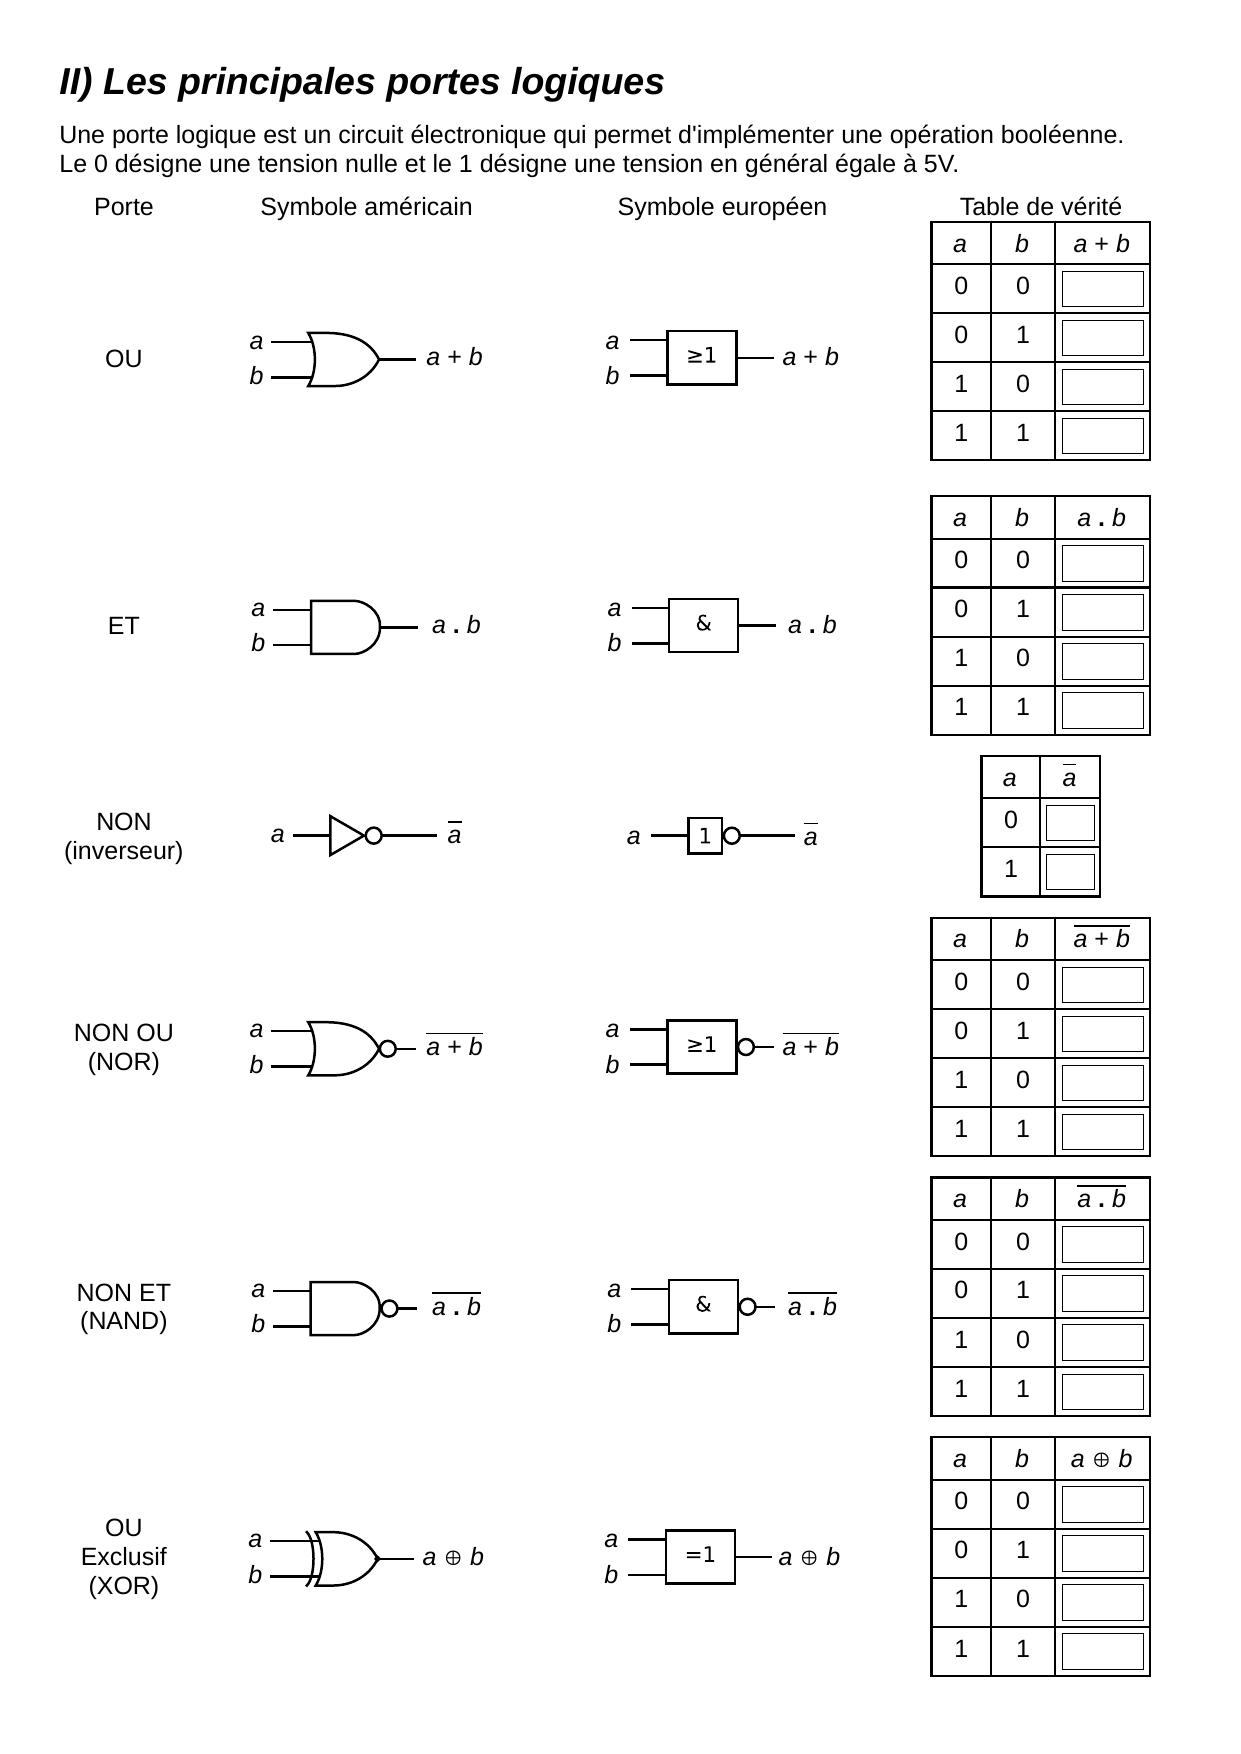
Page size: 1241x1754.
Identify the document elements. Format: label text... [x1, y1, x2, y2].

table_cell [1056, 1368, 1149, 1415]
table_header a [933, 919, 990, 959]
table_cell OU [59, 221, 188, 495]
table_header b [992, 1179, 1054, 1219]
table_cell 0 [933, 589, 990, 636]
table_cell [1056, 1530, 1149, 1577]
table_cell 0 [992, 1481, 1054, 1528]
table_cell [1056, 1270, 1149, 1317]
table_cell [900, 1176, 1181, 1436]
table_cell [1056, 1579, 1149, 1626]
text Une porte logique est un circuit électronique qui permet d'implémenter une opération booléenne. Le 0 désigne une tension nulle et le 1 désigne une tension en général égale à 5V. [59, 120, 1181, 177]
table_cell [188, 495, 544, 755]
table_header a + b [1056, 919, 1149, 959]
table_cell 0 [992, 638, 1054, 684]
table_cell [1041, 848, 1099, 895]
table_cell 0 [992, 1221, 1054, 1268]
table_cell [188, 1176, 544, 1436]
table_cell [900, 495, 1181, 755]
table_header Table de vérité [900, 192, 1181, 221]
table_cell 0 [933, 265, 990, 312]
table_cell [544, 917, 900, 1176]
table_cell [1056, 687, 1149, 734]
table_cell 0 [992, 363, 1054, 410]
table_header b [992, 1438, 1054, 1478]
table_header a ⊕ b [1056, 1438, 1149, 1478]
table_cell NON (inverseur) [59, 755, 188, 917]
table_cell [544, 221, 900, 495]
table_cell 1 [992, 1010, 1054, 1057]
table_cell 1 [992, 687, 1054, 734]
table_cell [544, 1176, 900, 1436]
table_cell [1056, 1628, 1149, 1675]
table_cell 1 [933, 1319, 990, 1366]
table_header a [933, 223, 990, 263]
table_cell [1056, 589, 1149, 636]
table_cell OU Exclusif (XOR) [59, 1436, 188, 1677]
table_header a + b [1056, 223, 1149, 263]
table_cell 0 [983, 799, 1039, 846]
table_cell [188, 1436, 544, 1677]
table_cell 1 [992, 412, 1054, 459]
table_cell [544, 495, 900, 755]
table_cell 1 [983, 848, 1039, 895]
table_cell 1 [992, 1530, 1054, 1577]
table_header a [933, 1179, 990, 1219]
table_cell 0 [933, 314, 990, 361]
table_header b [992, 223, 1054, 263]
table_cell 0 [992, 1579, 1054, 1626]
table_header Symbole européen [544, 192, 900, 221]
table_cell 0 [933, 1270, 990, 1317]
table_cell NON ET (NAND) [59, 1176, 188, 1436]
table_cell [1056, 1059, 1149, 1106]
table_cell [188, 917, 544, 1176]
table_cell 1 [933, 687, 990, 734]
table_cell 0 [933, 1010, 990, 1057]
table_cell 1 [933, 1368, 990, 1415]
table_cell [900, 1436, 930, 1677]
table_cell 0 [992, 265, 1054, 312]
table_cell 0 [933, 540, 990, 586]
table_header b [992, 497, 1054, 537]
table_cell [1041, 799, 1099, 846]
table_cell [1056, 540, 1149, 586]
table_header a . b [1056, 1179, 1149, 1219]
table_cell 1 [992, 589, 1054, 636]
table_cell 0 [992, 540, 1054, 586]
table_header a . b [1056, 497, 1149, 537]
table_cell [188, 755, 544, 917]
table_cell 0 [933, 1221, 990, 1268]
table_cell 1 [992, 1628, 1054, 1675]
table_cell 0 [933, 961, 990, 1008]
table_cell [1056, 265, 1149, 312]
table_header Symbole américain [188, 192, 544, 221]
table_header Porte [59, 192, 188, 221]
table_cell [900, 755, 1181, 917]
table_cell [188, 221, 544, 495]
table_cell 0 [933, 1481, 990, 1528]
table_header a [933, 1438, 990, 1478]
table_cell [1056, 961, 1149, 1008]
table_header a [933, 497, 990, 537]
list Les principales portes logiques [59, 59, 1181, 102]
table_cell [900, 917, 1181, 1176]
table_cell 0 [992, 961, 1054, 1008]
table_cell 1 [992, 1368, 1054, 1415]
table_cell [1056, 1481, 1149, 1528]
table_cell [544, 755, 900, 917]
table_cell NON OU (NOR) [59, 917, 188, 1176]
table_cell ET [59, 495, 188, 755]
table_header a [1041, 757, 1099, 797]
table_cell 0 [992, 1319, 1054, 1366]
table_cell [1056, 314, 1149, 361]
table_cell [1056, 1221, 1149, 1268]
table_cell [1056, 1010, 1149, 1057]
table_header b [992, 919, 1054, 959]
table_cell [1056, 412, 1149, 459]
table_cell [544, 1436, 900, 1677]
table_cell 1 [933, 363, 990, 410]
table_cell 1 [933, 412, 990, 459]
table_cell 0 [992, 1059, 1054, 1106]
table_cell 1 [992, 1108, 1054, 1155]
table_cell 1 [933, 1628, 990, 1675]
table_cell [1056, 363, 1149, 410]
table_cell 1 [992, 314, 1054, 361]
table_cell [1056, 638, 1149, 684]
table_cell 1 [933, 1108, 990, 1155]
table_cell [900, 221, 1181, 495]
table_cell [1056, 1108, 1149, 1155]
table_cell 0 [933, 1530, 990, 1577]
table_cell 1 [933, 638, 990, 684]
table_cell 1 [933, 1059, 990, 1106]
table_cell 1 [992, 1270, 1054, 1317]
table_cell 1 [933, 1579, 990, 1626]
table_header a [983, 757, 1039, 797]
table_cell [1056, 1319, 1149, 1366]
table_cell [1151, 1436, 1181, 1677]
